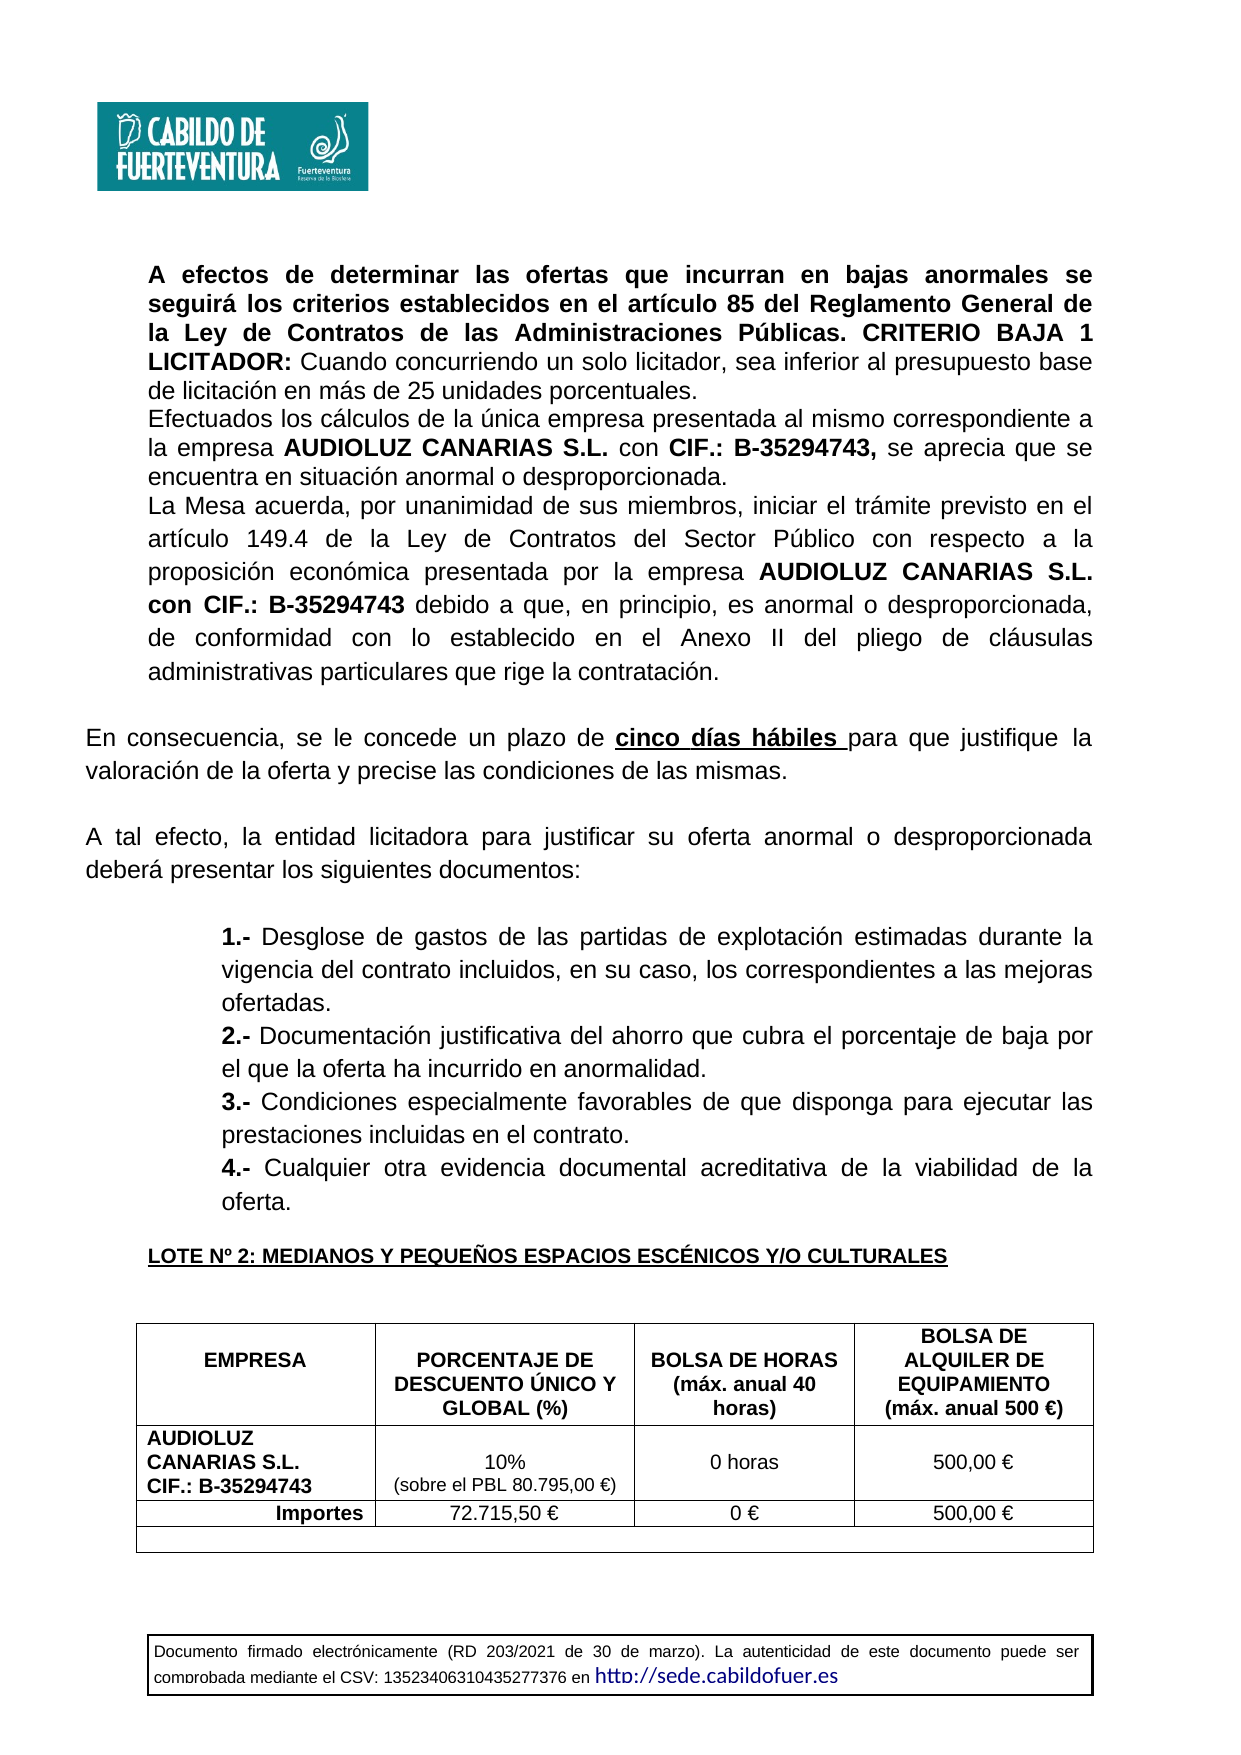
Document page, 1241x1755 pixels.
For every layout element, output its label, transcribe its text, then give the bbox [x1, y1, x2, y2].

table_cell 0 horas [635, 1426, 854, 1500]
text A efectos de determinar las ofertas que incurran en bajas anormales se seguirá los criterios establecidos en el artículo 85 del Reglamento General de la Ley de Contratos de las Administraciones Públicas. CRITERIO BAJA 1 LICITADOR: Cuando concurriendo un solo licitador, sea inferior al presupuesto base de licitación en más de 25 unidades porcentuales. [148, 260, 1093, 404]
text 4.- Cualquier otra evidencia documental acreditativa de la viabilidad de la oferta. [221, 1153, 1093, 1215]
table_header EMPRESA [137, 1324, 375, 1424]
table_cell AUDIOLUZ CANARIAS S.L. CIF.: B-35294743 [137, 1426, 375, 1500]
text A tal efecto, la entidad licitadora para justificar su oferta anormal o desproporcionada deberá presentar los siguientes documentos: [85, 822, 1093, 884]
table_cell 500,00 € [855, 1426, 1093, 1500]
text En consecuencia, se le concede un plazo de cinco días hábiles para que justifique la valoración de la oferta y precise las condiciones de las mismas. [85, 723, 1093, 785]
table_header PORCENTAJE DE DESCUENTO ÚNICO Y GLOBAL (%) [376, 1324, 634, 1424]
table_header BOLSA DE ALQUILER DE EQUIPAMIENTO (máx. anual 500 €) [855, 1324, 1093, 1424]
text 2.- Documentación justificativa del ahorro que cubra el porcentaje de baja por el que la oferta ha incurrido en anormalidad. [221, 1021, 1093, 1083]
text Efectuados los cálculos de la única empresa presentada al mismo correspondiente a la empresa AUDIOLUZ CANARIAS S.L. con CIF.: B-35294743, se aprecia que se encuentra en situación anormal o desproporcionada. [148, 404, 1093, 491]
text LOTE Nº 2: MEDIANOS Y PEQUEÑOS ESPACIOS ESCÉNICOS Y/O CULTURALES [148, 1244, 1107, 1268]
table_cell Importes [137, 1501, 375, 1526]
text 3.- Condiciones especialmente favorables de que disponga para ejecutar las prestaciones incluidas en el contrato. [221, 1087, 1093, 1149]
table_cell 0 € [635, 1501, 854, 1526]
table_cell 72.715,50 € [376, 1501, 634, 1526]
table_cell 500,00 € [855, 1501, 1093, 1526]
table_cell 10% (sobre el PBL 80.795,00 €) [376, 1426, 634, 1500]
text La Mesa acuerda, por unanimidad de sus miembros, iniciar el trámite previsto en el artículo 149.4 de la Ley de Contratos del Sector Público con respecto a la proposición económica presentada por la empresa AUDIOLUZ CANARIAS S.L. con CIF.: B-35294743 debido a que, en principio, es anormal o desproporcionada, de conformidad con lo establecido en el Anexo II del pliego de cláusulas administrativas particulares que rige la contratación. [148, 491, 1093, 685]
table_cell [137, 1527, 1093, 1552]
table_header BOLSA DE HORAS (máx. anual 40 horas) [635, 1324, 854, 1424]
text 1.- Desglose de gastos de las partidas de explotación estimadas durante la vigencia del contrato incluidos, en su caso, los correspondientes a las mejoras ofertadas. [221, 922, 1093, 1017]
